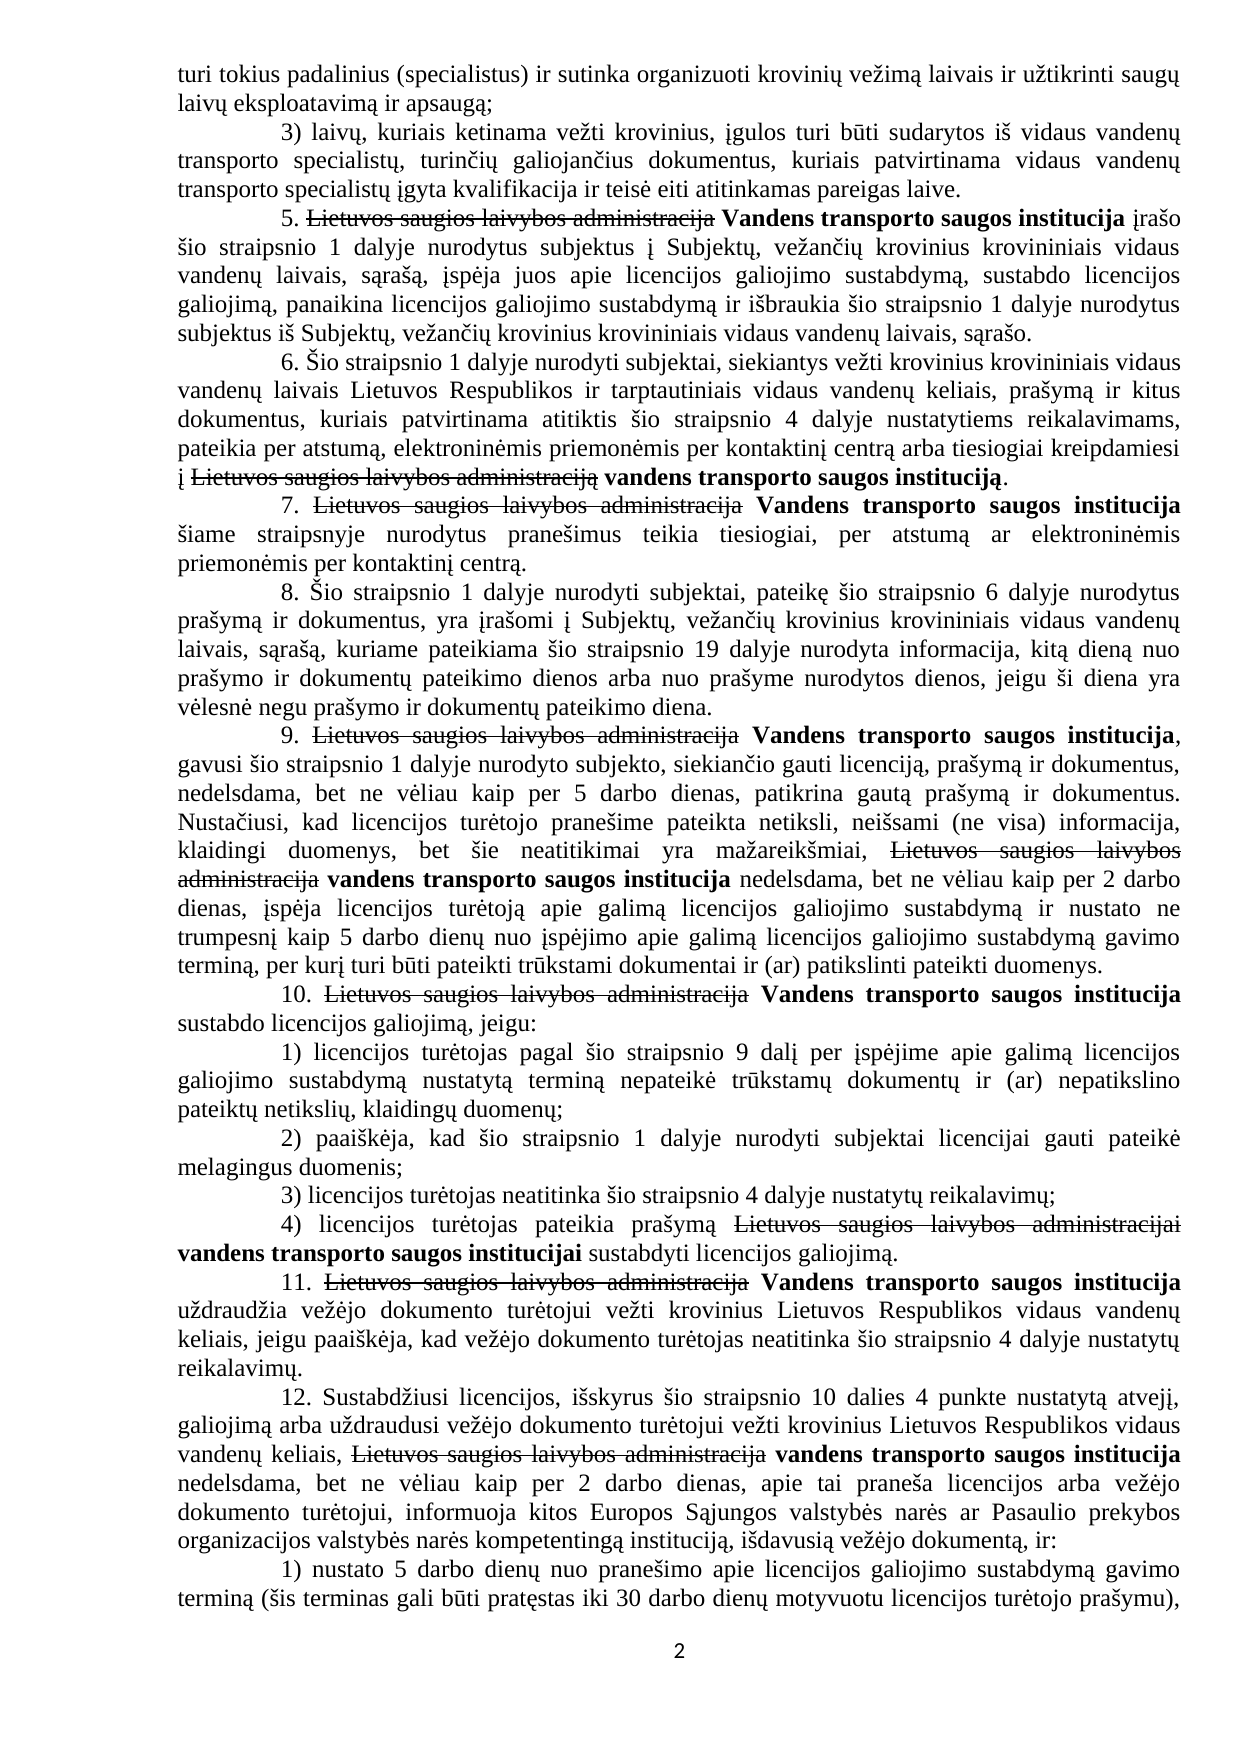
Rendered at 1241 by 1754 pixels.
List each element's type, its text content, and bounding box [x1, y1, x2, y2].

text 8. Šio straipsnio 1 dalyje nurodyti subjektai, pateikę šio straipsnio 6 dalyje nurodytus prašymą ir dokumentus, yra įrašomi į Subjektų, vežančių krovinius krovininiais vidaus vandenų laivais, sąrašą, kuriame pateikiama šio straipsnio 19 dalyje nurodyta informacija, kitą dieną nuo prašymo ir dokumentų pateikimo dienos arba nuo prašyme nurodytos dienos, jeigu ši diena yra vėlesnė negu prašymo ir dokumentų pateikimo diena. [177, 577, 1181, 720]
text 7. Lietuvos saugios laivybos administracija Vandens transporto saugos institucija šiame straipsnyje nurodytus pranešimus teikia tiesiogiai, per atstumą ar elektroninėmis priemonėmis per kontaktinį centrą. [177, 490, 1181, 577]
text 1) licencijos turėtojas pagal šio straipsnio 9 dalį per įspėjime apie galimą licencijos galiojimo sustabdymą nustatytą terminą nepateikė trūkstamų dokumentų ir (ar) nepatikslino pateiktų netikslių, klaidingų duomenų; [177, 1037, 1181, 1123]
text turi tokius padalinius (specialistus) ir sutinka organizuoti krovinių vežimą laivais ir užtikrinti saugų laivų eksploatavimą ir apsaugą; [177, 59, 1181, 117]
text 1) nustato 5 darbo dienų nuo pranešimo apie licencijos galiojimo sustabdymą gavimo terminą (šis terminas gali būti pratęstas iki 30 darbo dienų motyvuotu licencijos turėtojo prašymu), [177, 1554, 1181, 1612]
text 9. Lietuvos saugios laivybos administracija Vandens transporto saugos institucija, gavusi šio straipsnio 1 dalyje nurodyto subjekto, siekiančio gauti licenciją, prašymą ir dokumentus, nedelsdama, bet ne vėliau kaip per 5 darbo dienas, patikrina gautą prašymą ir dokumentus. Nustačiusi, kad licencijos turėtojo pranešime pateikta netiksli, neišsami (ne visa) informacija, klaidingi duomenys, bet šie neatitikimai yra mažareikšmiai, Lietuvos saugios laivybos administracija vandens transporto saugos institucija nedelsdama, bet ne vėliau kaip per 2 darbo dienas, įspėja licencijos turėtoją apie galimą licencijos galiojimo sustabdymą ir nustato ne trumpesnį kaip 5 darbo dienų nuo įspėjimo apie galimą licencijos galiojimo sustabdymą gavimo terminą, per kurį turi būti pateikti trūkstami dokumentai ir (ar) patikslinti pateikti duomenys. [177, 720, 1181, 979]
text 2) paaiškėja, kad šio straipsnio 1 dalyje nurodyti subjektai licencijai gauti pateikė melagingus duomenis; [177, 1123, 1181, 1180]
text 5. Lietuvos saugios laivybos administracija Vandens transporto saugos institucija įrašo šio straipsnio 1 dalyje nurodytus subjektus į Subjektų, vežančių krovinius krovininiais vidaus vandenų laivais, sąrašą, įspėja juos apie licencijos galiojimo sustabdymą, sustabdo licencijos galiojimą, panaikina licencijos galiojimo sustabdymą ir išbraukia šio straipsnio 1 dalyje nurodytus subjektus iš Subjektų, vežančių krovinius krovininiais vidaus vandenų laivais, sąrašo. [177, 203, 1181, 347]
text 11. Lietuvos saugios laivybos administracija Vandens transporto saugos institucija uždraudžia vežėjo dokumento turėtojui vežti krovinius Lietuvos Respublikos vidaus vandenų keliais, jeigu paaiškėja, kad vežėjo dokumento turėtojas neatitinka šio straipsnio 4 dalyje nustatytų reikalavimų. [177, 1267, 1181, 1382]
text 12. Sustabdžiusi licencijos, išskyrus šio straipsnio 10 dalies 4 punkte nustatytą atvejį, galiojimą arba uždraudusi vežėjo dokumento turėtojui vežti krovinius Lietuvos Respublikos vidaus vandenų keliais, Lietuvos saugios laivybos administracija vandens transporto saugos institucija nedelsdama, bet ne vėliau kaip per 2 darbo dienas, apie tai praneša licencijos arba vežėjo dokumento turėtojui, informuoja kitos Europos Sąjungos valstybės narės ar Pasaulio prekybos organizacijos valstybės narės kompetentingą instituciją, išdavusią vežėjo dokumentą, ir: [177, 1382, 1181, 1554]
text 3) laivų, kuriais ketinama vežti krovinius, įgulos turi būti sudarytos iš vidaus vandenų transporto specialistų, turinčių galiojančius dokumentus, kuriais patvirtinama vidaus vandenų transporto specialistų įgyta kvalifikacija ir teisė eiti atitinkamas pareigas laive. [177, 117, 1181, 203]
text 6. Šio straipsnio 1 dalyje nurodyti subjektai, siekiantys vežti krovinius krovininiais vidaus vandenų laivais Lietuvos Respublikos ir tarptautiniais vidaus vandenų keliais, prašymą ir kitus dokumentus, kuriais patvirtinama atitiktis šio straipsnio 4 dalyje nustatytiems reikalavimams, pateikia per atstumą, elektroninėmis priemonėmis per kontaktinį centrą arba tiesiogiai kreipdamiesi į Lietuvos saugios laivybos administraciją vandens transporto saugos instituciją. [177, 347, 1181, 490]
text 3) licencijos turėtojas neatitinka šio straipsnio 4 dalyje nustatytų reikalavimų; [177, 1180, 1181, 1209]
text 4) licencijos turėtojas pateikia prašymą Lietuvos saugios laivybos administracijai vandens transporto saugos institucijai sustabdyti licencijos galiojimą. [177, 1209, 1181, 1267]
text 10. Lietuvos saugios laivybos administracija Vandens transporto saugos institucija sustabdo licencijos galiojimą, jeigu: [177, 979, 1181, 1037]
